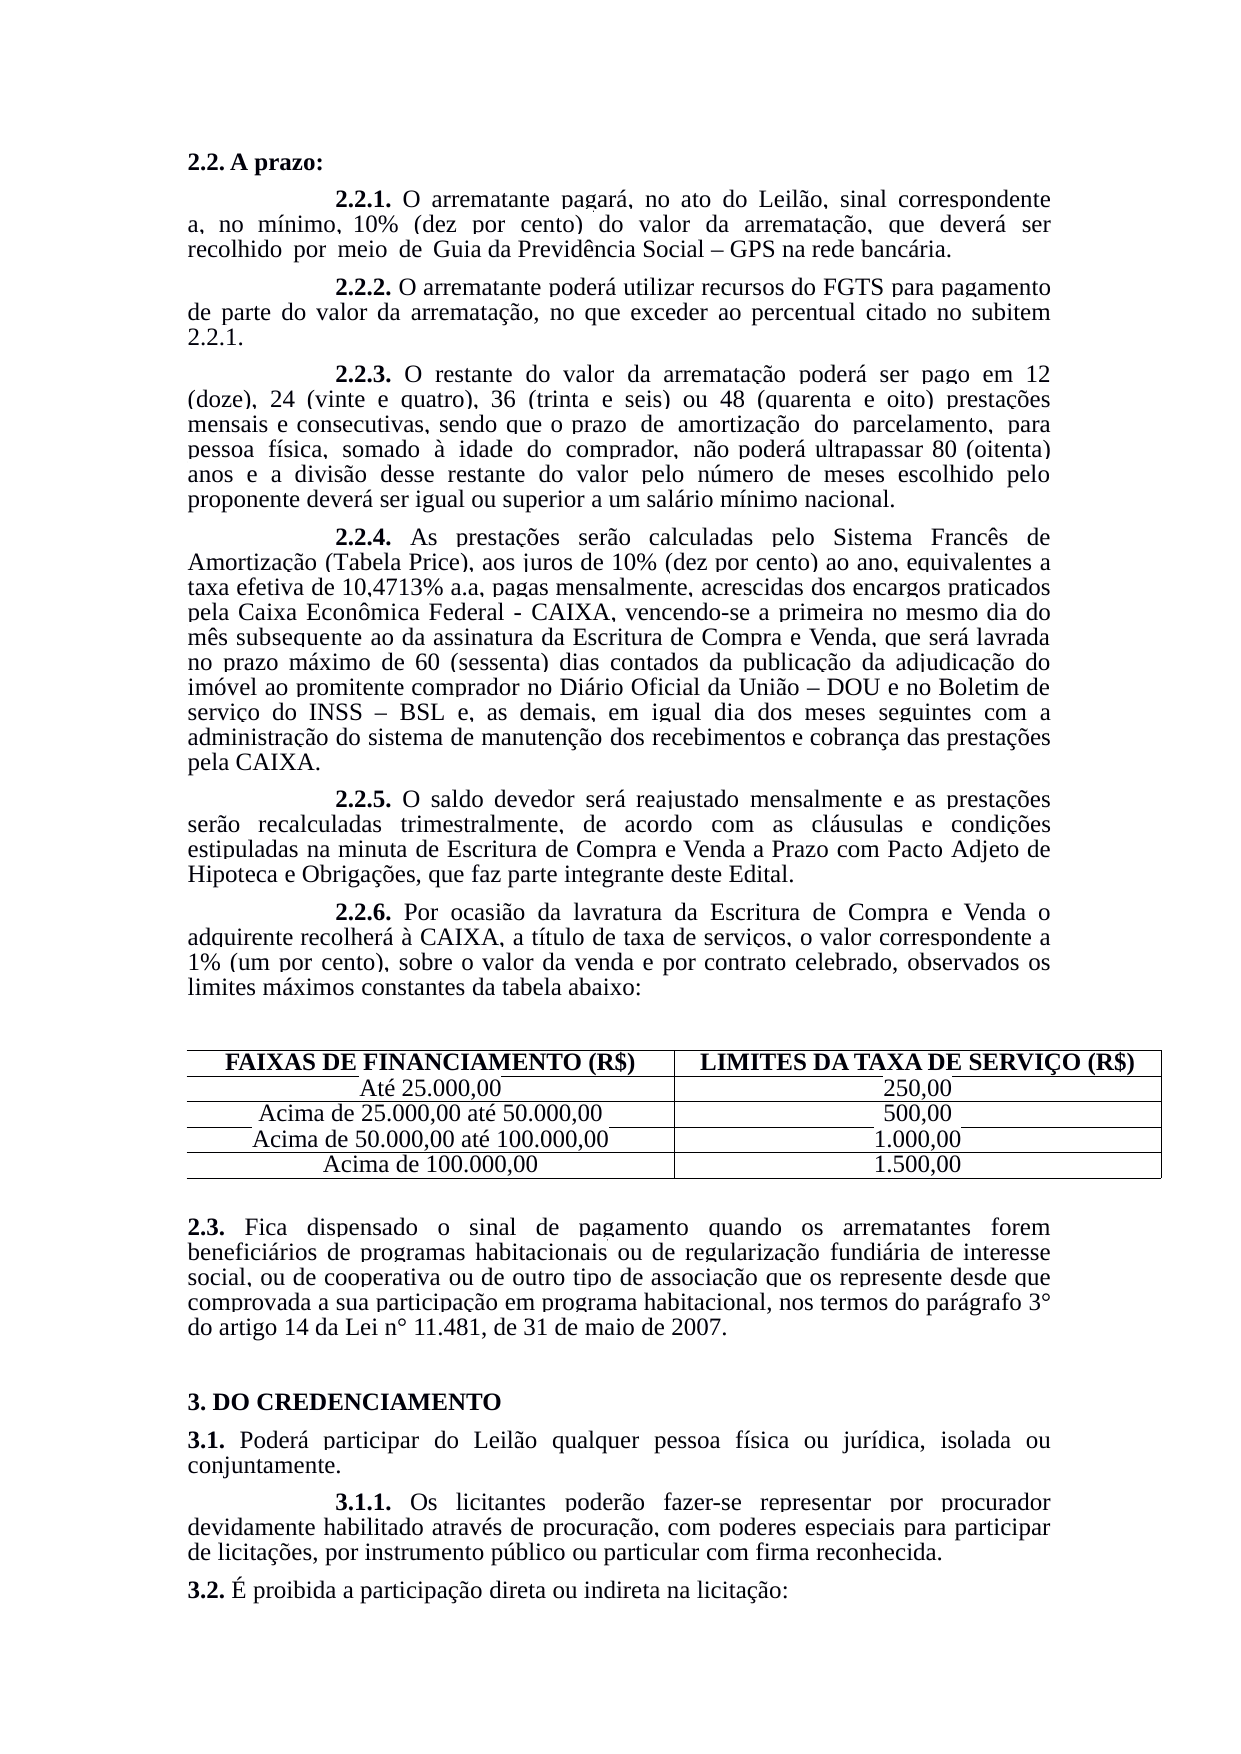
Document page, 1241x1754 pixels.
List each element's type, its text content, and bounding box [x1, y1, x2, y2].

table_cell 500,00 [675, 1102, 1161, 1127]
table_cell 1.000,00 [675, 1128, 1161, 1152]
text 3.1. Poderá participar do Leilão qualquer pessoa física ou jurídica, isolada ou conjuntamente. [187, 1428, 1051, 1478]
text 2.2.4. As prestações serão calculadas pelo Sistema Francês de Amortização (Tabela Price), aos juros de 10% (dez por cento) ao ano, equivalentes a taxa efetiva de 10,4713% a.a, pagas mensalmente, acrescidas dos encargos praticados pela Caixa Econômica Federal - CAIXA, vencendo-se a primeira no mesmo dia do mês subsequente ao da assinatura da Escritura de Compra e Venda, que será lavrada no prazo máximo de 60 (sessenta) dias contados da publicação da adjudicação do imóvel ao promitente comprador no Diário Oficial da União – DOU e no Boletim de serviço do INSS – BSL e, as demais, em igual dia dos meses seguintes com a administração do sistema de manutenção dos recebimentos e cobrança das prestações pela CAIXA. [187, 525, 1051, 775]
table_header LIMITES DA TAXA DE SERVIÇO (R$) [675, 1051, 1161, 1076]
text 3.2. É proibida a participação direta ou indireta na licitação: [187, 1578, 1051, 1603]
table_cell 250,00 [675, 1077, 1161, 1101]
text 3. DO CREDENCIAMENTO [187, 1391, 1051, 1416]
text 2.2. A prazo: [187, 150, 1051, 175]
text 2.2.5. O saldo devedor será reajustado mensalmente e as prestações serão recalculadas trimestralmente, de acordo com as cláusulas e condições estipuladas na minuta de Escritura de Compra e Venda a Prazo com Pacto Adjeto de Hipoteca e Obrigações, que faz parte integrante deste Edital. [187, 787, 1051, 887]
table_cell Acima de 100.000,00 [187, 1153, 674, 1178]
text 3.1.1. Os licitantes poderão fazer-se representar por procurador devidamente habilitado através de procuração, com poderes especiais para participar de licitações, por instrumento público ou particular com firma reconhecida. [187, 1491, 1051, 1566]
table_cell Até 25.000,00 [187, 1077, 674, 1101]
text 2.2.6. Por ocasião da lavratura da Escritura de Compra e Venda o adquirente recolherá à CAIXA, a título de taxa de serviços, o valor correspondente a 1% (um por cento), sobre o valor da venda e por contrato celebrado, observados os limites máximos constantes da tabela abaixo: [187, 900, 1051, 1000]
table_cell Acima de 50.000,00 até 100.000,00 [187, 1128, 674, 1152]
text 2.2.2. O arrematante poderá utilizar recursos do FGTS para pagamento de parte do valor da arrematação, no que exceder ao percentual citado no subitem 2.2.1. [187, 275, 1051, 350]
text 2.2.1. O arrematante pagará, no ato do Leilão, sinal correspondente a, no mínimo, 10% (dez por cento) do valor da arrematação, que deverá ser recolhido por meio de Guia da Previdência Social – GPS na rede bancária. [187, 187, 1051, 262]
table_cell 1.500,00 [675, 1153, 1161, 1178]
table_header FAIXAS DE FINANCIAMENTO (R$) [187, 1051, 674, 1076]
text 2.3. Fica dispensado o sinal de pagamento quando os arrematantes forem beneficiários de programas habitacionais ou de regularização fundiária de interesse social, ou de cooperativa ou de outro tipo de associação que os represente desde que comprovada a sua participação em programa habitacional, nos termos do parágrafo 3° do artigo 14 da Lei n° 11.481, de 31 de maio de 2007. [187, 1216, 1051, 1341]
text 2.2.3. O restante do valor da arrematação poderá ser pago em 12 (doze), 24 (vinte e quatro), 36 (trinta e seis) ou 48 (quarenta e oito) prestações mensais e consecutivas, sendo que o prazo de amortização do parcelamento, para pessoa física, somado à idade do comprador, não poderá ultrapassar 80 (oitenta) anos e a divisão desse restante do valor pelo número de meses escolhido pelo proponente deverá ser igual ou superior a um salário mínimo nacional. [187, 362, 1051, 512]
table_cell Acima de 25.000,00 até 50.000,00 [187, 1102, 674, 1127]
